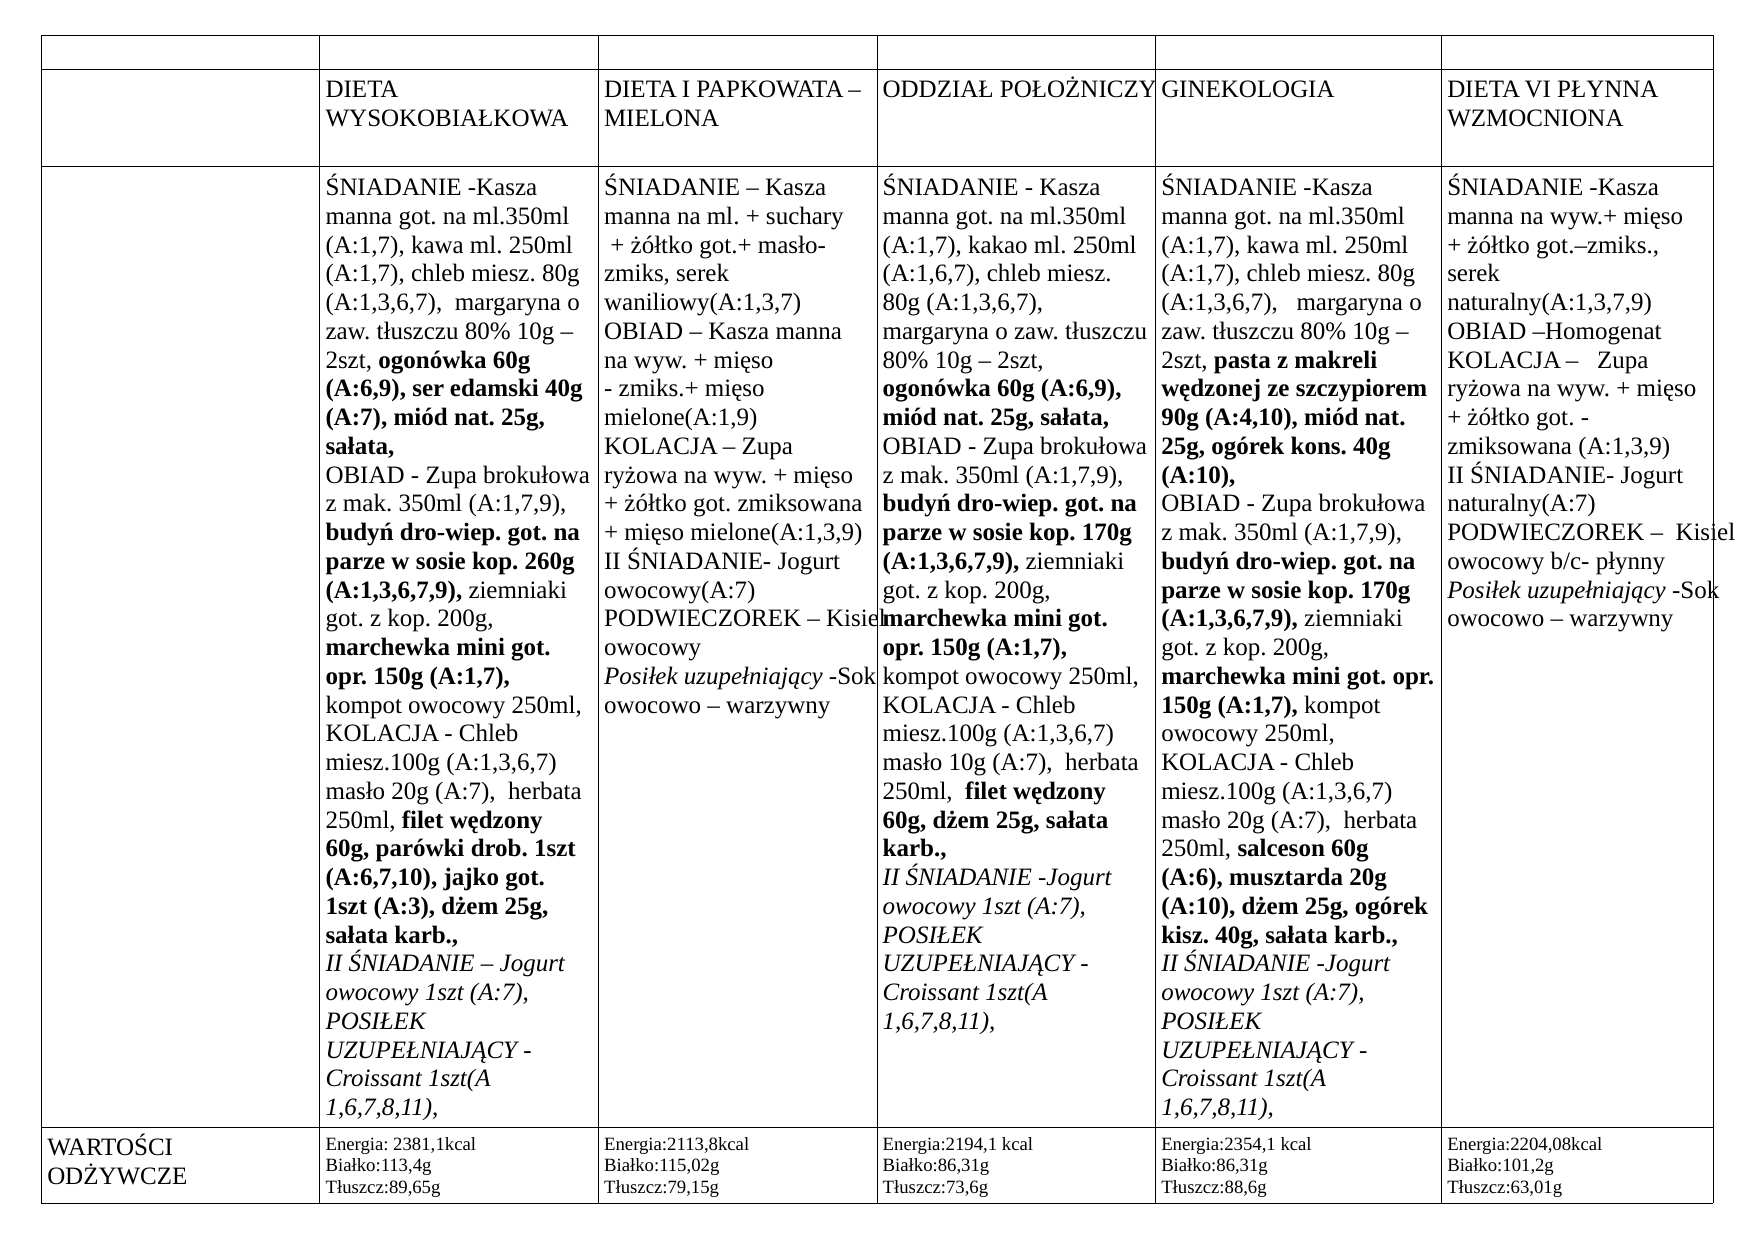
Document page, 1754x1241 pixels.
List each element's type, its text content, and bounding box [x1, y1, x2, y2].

table_cell Energia:2354,1 kcal Białko:86,31g Tłuszcz:88,6g [1156, 1128, 1441, 1203]
table_cell DIETA I PAPKOWATA – MIELONA [599, 70, 877, 166]
table_cell [42, 36, 319, 68]
table_cell [878, 36, 1155, 68]
table_cell DIETA VI PŁYNNA WZMOCNIONA [1442, 70, 1713, 166]
table_cell ŚNIADANIE – Kasza manna na ml. + suchary + żółtko got.+ masło-zmiks, serek waniliowy(A:1,3,7) OBIAD – Kasza manna na wyw. + mięso - zmiks.+ mięso mielone(A:1,9) KOLACJA – Zupa ryżowa na wyw. + mięso + żółtko got. zmiksowana + mięso mielone(A:1,3,9) II ŚNIADANIE- Jogurt owocowy(A:7) PODWIECZOREK – Kisiel owocowy Posiłek uzupełniający -Sok owocowo – warzywny [599, 167, 877, 1127]
table_cell ŚNIADANIE -Kasza manna na wyw.+ mięso + żółtko got.–zmiks., serek naturalny(A:1,3,7,9) OBIAD –Homogenat KOLACJA – Zupa ryżowa na wyw. + mięso + żółtko got. - zmiksowana (A:1,3,9) II ŚNIADANIE- Jogurt naturalny(A:7) PODWIECZOREK – Kisiel owocowy b/c- płynny Posiłek uzupełniający -Sok owocowo – warzywny [1442, 167, 1713, 1127]
table_cell [1442, 36, 1713, 68]
table_cell [320, 36, 598, 68]
table_cell ŚNIADANIE - Kasza manna got. na ml.350ml (A:1,7), kakao ml. 250ml (A:1,6,7), chleb miesz. 80g (A:1,3,6,7), margaryna o zaw. tłuszczu 80% 10g – 2szt, ogonówka 60g (A:6,9), miód nat. 25g, sałata, OBIAD - Zupa brokułowa z mak. 350ml (A:1,7,9), budyń dro-wiep. got. na parze w sosie kop. 170g (A:1,3,6,7,9), ziemniaki got. z kop. 200g, marchewka mini got. opr. 150g (A:1,7), kompot owocowy 250ml, KOLACJA - Chleb miesz.100g (A:1,3,6,7) masło 10g (A:7), herbata 250ml, filet wędzony 60g, dżem 25g, sałata karb., II ŚNIADANIE -Jogurt owocowy 1szt (A:7), POSIŁEK UZUPEŁNIAJĄCY - Croissant 1szt(A 1,6,7,8,11), [878, 167, 1155, 1127]
table_cell [42, 70, 319, 166]
table_cell Energia:2194,1 kcal Białko:86,31g Tłuszcz:73,6g [878, 1128, 1155, 1203]
table_cell WARTOŚCI ODŻYWCZE [42, 1128, 319, 1203]
table_cell ŚNIADANIE -Kasza manna got. na ml.350ml (A:1,7), kawa ml. 250ml (A:1,7), chleb miesz. 80g (A:1,3,6,7), margaryna o zaw. tłuszczu 80% 10g – 2szt, ogonówka 60g (A:6,9), ser edamski 40g (A:7), miód nat. 25g, sałata, OBIAD - Zupa brokułowa z mak. 350ml (A:1,7,9), budyń dro-wiep. got. na parze w sosie kop. 260g (A:1,3,6,7,9), ziemniaki got. z kop. 200g, marchewka mini got. opr. 150g (A:1,7), kompot owocowy 250ml, KOLACJA - Chleb miesz.100g (A:1,3,6,7) masło 20g (A:7), herbata 250ml, filet wędzony 60g, parówki drob. 1szt (A:6,7,10), jajko got. 1szt (A:3), dżem 25g, sałata karb., II ŚNIADANIE – Jogurt owocowy 1szt (A:7), POSIŁEK UZUPEŁNIAJĄCY - Croissant 1szt(A 1,6,7,8,11), [320, 167, 598, 1127]
table_cell [42, 167, 319, 1127]
table_cell [1156, 36, 1441, 68]
table_cell Energia: 2381,1kcal Białko:113,4g Tłuszcz:89,65g [320, 1128, 598, 1203]
table_cell DIETA WYSOKOBIAŁKOWA [320, 70, 598, 166]
table_cell Energia:2204,08kcal Białko:101,2g Tłuszcz:63,01g [1442, 1128, 1713, 1203]
table_cell GINEKOLOGIA [1156, 70, 1441, 166]
table_cell ODDZIAŁ POŁOŻNICZY [878, 70, 1155, 166]
table_cell [599, 36, 877, 68]
table_cell ŚNIADANIE -Kasza manna got. na ml.350ml (A:1,7), kawa ml. 250ml (A:1,7), chleb miesz. 80g (A:1,3,6,7), margaryna o zaw. tłuszczu 80% 10g – 2szt, pasta z makreli wędzonej ze szczypiorem 90g (A:4,10), miód nat. 25g, ogórek kons. 40g (A:10), OBIAD - Zupa brokułowa z mak. 350ml (A:1,7,9), budyń dro-wiep. got. na parze w sosie kop. 170g (A:1,3,6,7,9), ziemniaki got. z kop. 200g, marchewka mini got. opr. 150g (A:1,7), kompot owocowy 250ml, KOLACJA - Chleb miesz.100g (A:1,3,6,7) masło 20g (A:7), herbata 250ml, salceson 60g (A:6), musztarda 20g (A:10), dżem 25g, ogórek kisz. 40g, sałata karb., II ŚNIADANIE -Jogurt owocowy 1szt (A:7), POSIŁEK UZUPEŁNIAJĄCY - Croissant 1szt(A 1,6,7,8,11), [1156, 167, 1441, 1127]
table_cell Energia:2113,8kcal Białko:115,02g Tłuszcz:79,15g [599, 1128, 877, 1203]
